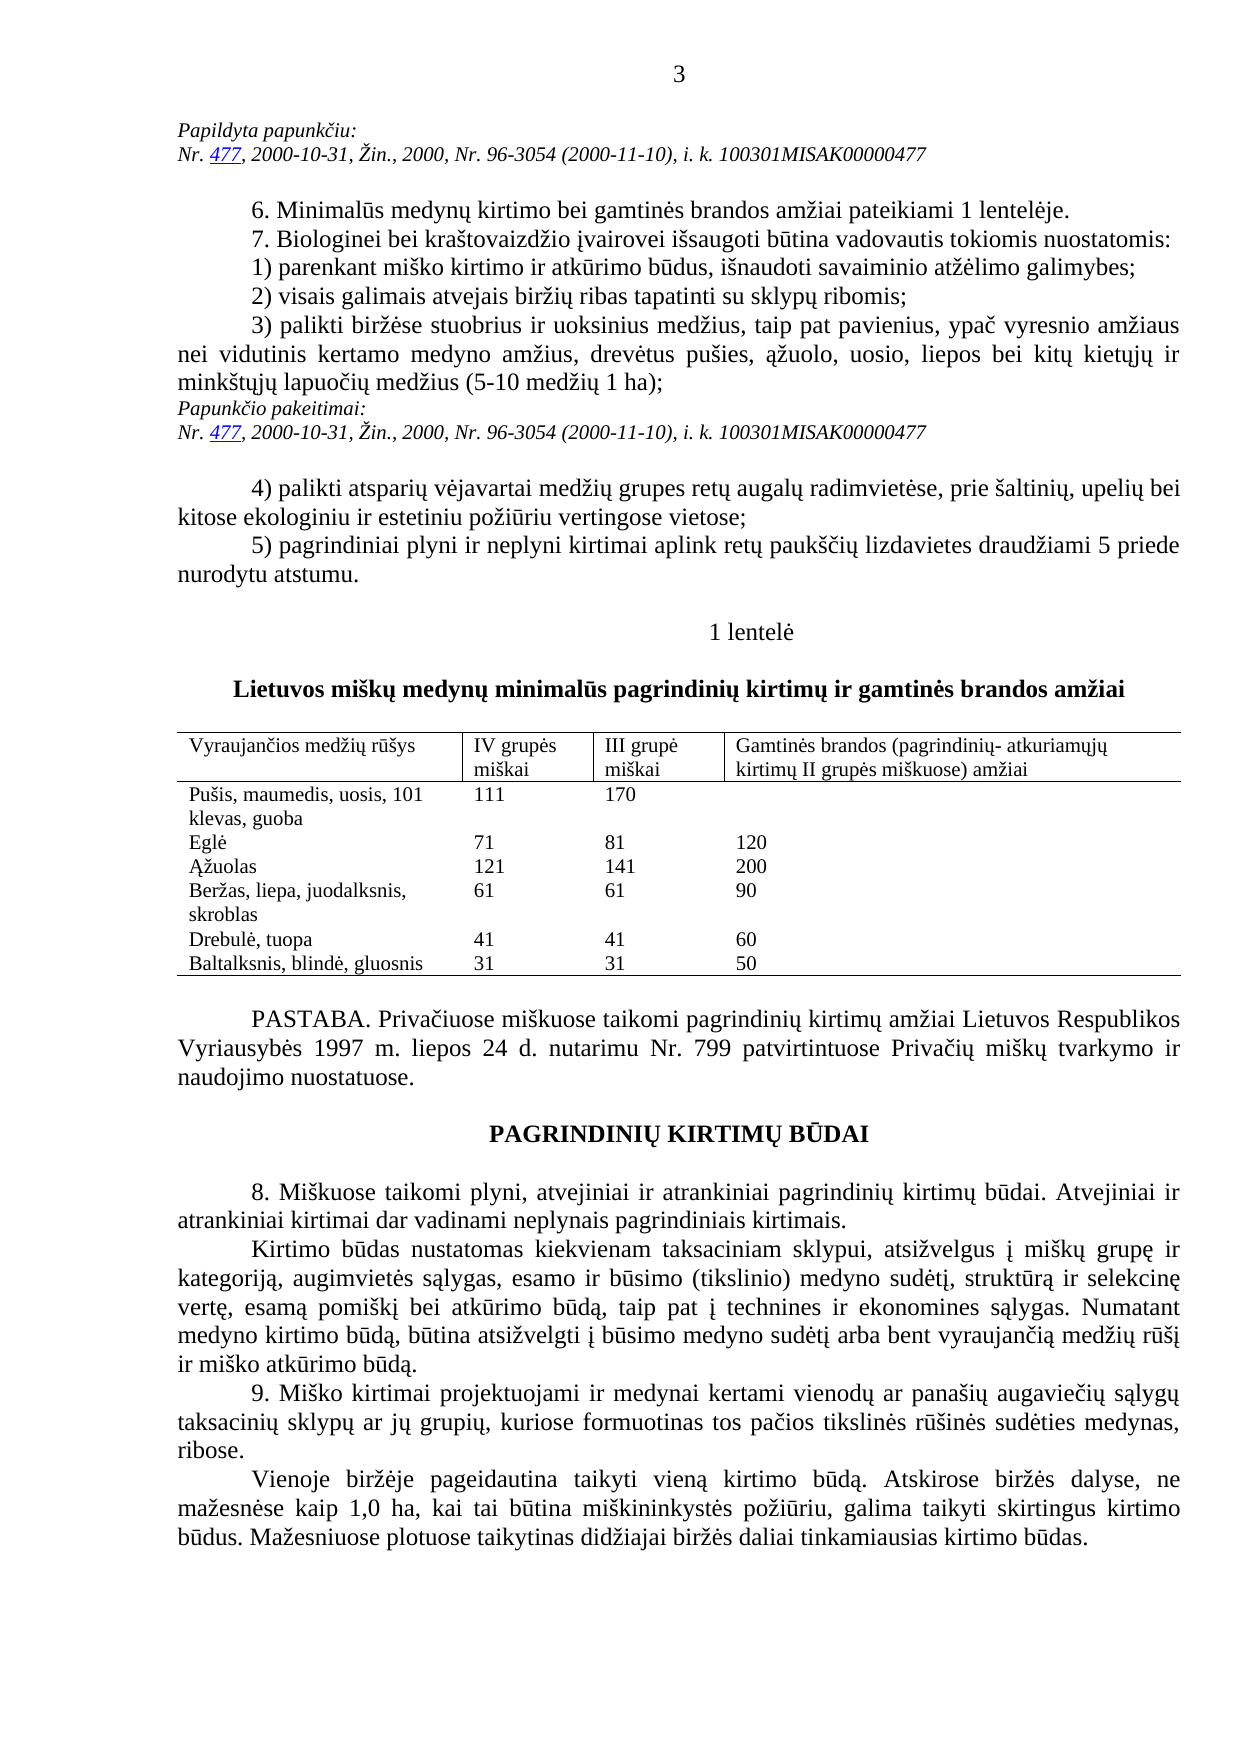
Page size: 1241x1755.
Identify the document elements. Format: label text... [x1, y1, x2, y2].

table_cell 50 [724, 951, 1181, 974]
table_cell 61 [593, 878, 724, 926]
text 8. Miškuose taikomi plyni, atvejiniai ir atrankiniai pagrindinių kirtimų būdai. Atvejiniai ir atrankiniai kirtimai dar vadinami neplynais pagrindiniais kirtimais. [177, 1177, 1181, 1234]
table_cell Eglė [177, 830, 462, 854]
table_cell 41 [463, 926, 593, 951]
table_cell 121 [463, 854, 593, 878]
text 9. Miško kirtimai projektuojami ir medynai kertami vienodų ar panašių augaviečių sąlygų taksacinių sklypų ar jų grupių, kuriose formuotinas tos pačios tikslinės rūšinės sudėties medynas, ribose. [177, 1378, 1181, 1464]
text Vienoje biržėje pageidautina taikyti vieną kirtimo būdą. Atskirose biržės dalyse, ne mažesnėse kaip 1,0 ha, kai tai būtina miškininkystės požiūriu, galima taikyti skirtingus kirtimo būdus. Mažesniuose plotuose taikytinas didžiajai biržės daliai tinkamiausias kirtimo būdas. [177, 1464, 1181, 1551]
text PASTABA. Privačiuose miškuose taikomi pagrindinių kirtimų amžiai Lietuvos Respublikos Vyriausybės 1997 m. liepos 24 d. nutarimu Nr. 799 patvirtintuose Privačių miškų tvarkymo ir naudojimo nuostatuose. [177, 1004, 1181, 1091]
table_cell 111 [463, 782, 593, 830]
table_cell Pušis, maumedis, uosis, 101 klevas, guoba [177, 782, 462, 830]
table_cell 120 [724, 830, 1181, 854]
table_cell 141 [593, 854, 724, 878]
table_cell 61 [463, 878, 593, 926]
table_header IV grupės miškai [463, 733, 593, 781]
table_cell Beržas, liepa, juodalksnis, skroblas [177, 878, 462, 926]
text Papildyta papunkčiu: [177, 118, 1181, 142]
table_cell Drebulė, tuopa [177, 926, 462, 951]
text 7. Biologinei bei kraštovaizdžio įvairovei išsaugoti būtina vadovautis tokiomis nuostatomis: [177, 224, 1181, 252]
text 2) visais galimais atvejais biržių ribas tapatinti su sklypų ribomis; [177, 281, 1181, 310]
text Kirtimo būdas nustatomas kiekvienam taksaciniam sklypui, atsižvelgus į miškų grupę ir kategoriją, augimvietės sąlygas, esamo ir būsimo (tikslinio) medyno sudėtį, struktūrą ir selekcinę vertę, esamą pomiškį bei atkūrimo būdą, taip pat į technines ir ekonomines sąlygas. Numatant medyno kirtimo būdą, būtina atsižvelgti į būsimo medyno sudėtį arba bent vyraujančią medžių rūšį ir miško atkūrimo būdą. [177, 1234, 1181, 1378]
text 5) pagrindiniai plyni ir neplyni kirtimai aplink retų paukščių lizdavietes draudžiami 5 priede nurodytu atstumu. [177, 531, 1181, 588]
table_cell 90 [724, 878, 1181, 926]
text 4) palikti atsparių vėjavartai medžių grupes retų augalų radimvietėse, prie šaltinių, upelių bei kitose ekologiniu ir estetiniu požiūriu vertingose vietose; [177, 473, 1181, 531]
table_cell 60 [724, 926, 1181, 951]
table_cell 41 [593, 926, 724, 951]
table_cell Baltalksnis, blindė, gluosnis [177, 951, 462, 974]
table_cell [724, 782, 1181, 830]
text Papunkčio pakeitimai: [177, 396, 1181, 420]
table_header III grupė miškai [594, 733, 724, 781]
text 1) parenkant miško kirtimo ir atkūrimo būdus, išnaudoti savaiminio atžėlimo galimybes; [177, 252, 1181, 281]
table_cell 31 [463, 951, 593, 974]
table_header Vyraujančios medžių rūšys [177, 733, 462, 781]
table_header Gamtinės brandos (pagrindinių- atkuriamųjų kirtimų II grupės miškuose) amžiai [725, 733, 1181, 781]
table_cell 31 [593, 951, 724, 974]
table_cell Ąžuolas [177, 854, 462, 878]
table_cell 81 [593, 830, 724, 854]
table_cell 170 [593, 782, 724, 830]
text PAGRINDINIŲ KIRTIMŲ BŪDAI [177, 1119, 1181, 1148]
text Lietuvos miškų medynų minimalūs pagrindinių kirtimų ir gamtinės brandos amžiai [177, 674, 1181, 703]
text 6. Minimalūs medynų kirtimo bei gamtinės brandos amžiai pateikiami 1 lentelėje. [177, 195, 1181, 224]
text 3) palikti biržėse stuobrius ir uoksinius medžius, taip pat pavienius, ypač vyresnio amžiaus nei vidutinis kertamo medyno amžius, drevėtus pušies, ąžuolo, uosio, liepos bei kitų kietųjų ir minkštųjų lapuočių medžius (5-10 medžių 1 ha); [177, 310, 1181, 396]
text Nr. 477, 2000-10-31, Žin., 2000, Nr. 96-3054 (2000-11-10), i. k. 100301MISAK00000477 [177, 420, 1181, 444]
text Nr. 477, 2000-10-31, Žin., 2000, Nr. 96-3054 (2000-11-10), i. k. 100301MISAK00000477 [177, 142, 1181, 166]
table_cell 71 [463, 830, 593, 854]
text 1 lentelė [177, 617, 1181, 646]
table_cell 200 [724, 854, 1181, 878]
